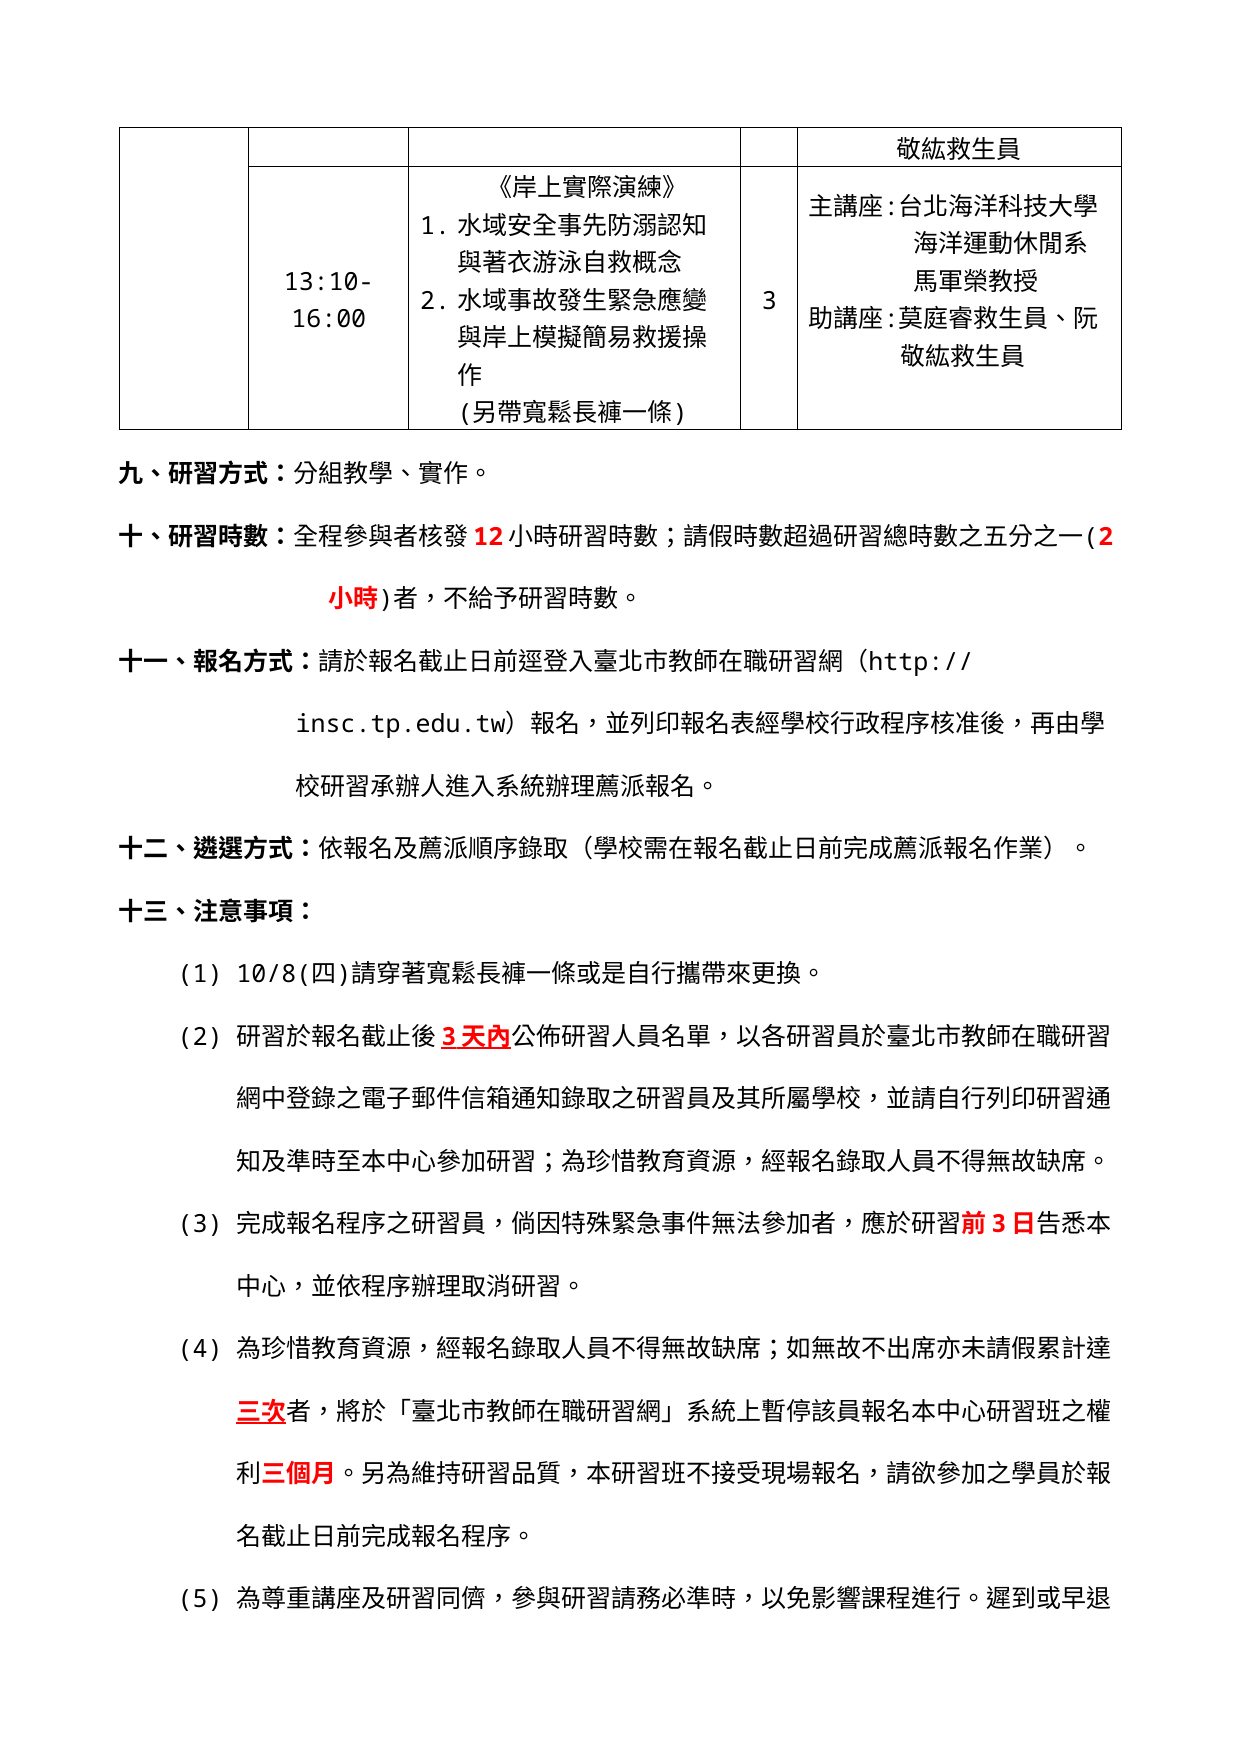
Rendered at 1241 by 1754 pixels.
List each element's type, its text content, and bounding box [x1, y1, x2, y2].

table_cell 敬紘救生員 [798, 128, 1121, 166]
table_cell 13:10-16:00 [249, 167, 408, 429]
text 九、研習方式：分組教學、實作。 [118, 430, 1122, 493]
list 研習於報名截止後3天內公佈研習人員名單，以各研習員於臺北市教師在職研習網中登錄之電子郵件信箱通知錄取之研習員及其所屬學校，並請自行列印研習通知及準時至本中心參加研習；為珍惜教育資源，經報名錄取人員不得無故缺席。 [177, 993, 1122, 1180]
list 為珍惜教育資源，經報名錄取人員不得無故缺席；如無故不出席亦未請假累計達三次者，將於「臺北市教師在職研習網」系統上暫停該員報名本中心研習班之權利三個月。另為維持研習品質，本研習班不接受現場報名，請欲參加之學員於報名截止日前完成報名程序。 [177, 1305, 1122, 1555]
text 十二、遴選方式：依報名及薦派順序錄取（學校需在報名截止日前完成薦派報名作業）。 [118, 805, 1122, 868]
text 十一、報名方式：請於報名截止日前逕登入臺北市教師在職研習網（http://insc.tp.edu.tw）報名，並列印報名表經學校行政程序核准後，再由學校研習承辦人進入系統辦理薦派報名。 [118, 618, 1122, 805]
table_cell 3 [741, 167, 797, 429]
list 為尊重講座及研習同儕，參與研習請務必準時，以免影響課程進行。遲到或早退 [177, 1555, 1122, 1618]
text 十、研習時數：全程參與者核發12小時研習時數；請假時數超過研習總時數之五分之一(2 [118, 493, 1122, 555]
list 完成報名程序之研習員，倘因特殊緊急事件無法參加者，應於研習前3日告悉本中心，並依程序辦理取消研習。 [177, 1180, 1122, 1305]
table_cell [249, 128, 408, 166]
table_cell 《岸上實際演練》 水域安全事先防溺認知與著衣游泳自救概念 水域事故發生緊急應變與岸上模擬簡易救援操作 (另帶寬鬆長褲一條) [409, 167, 740, 429]
list 10/8(四)請穿著寬鬆長褲一條或是自行攜帶來更換。 [177, 930, 1122, 993]
table_cell [120, 128, 248, 429]
text 小時)者，不給予研習時數。 [118, 555, 1122, 618]
text 十三、注意事項： [118, 868, 1122, 930]
table_cell 主講座:台北海洋科技大學 海洋運動休閒系 馬軍榮教授 助講座:莫庭睿救生員、阮敬紘救生員 [798, 167, 1121, 429]
table_cell [741, 128, 797, 166]
table_cell [409, 128, 740, 166]
